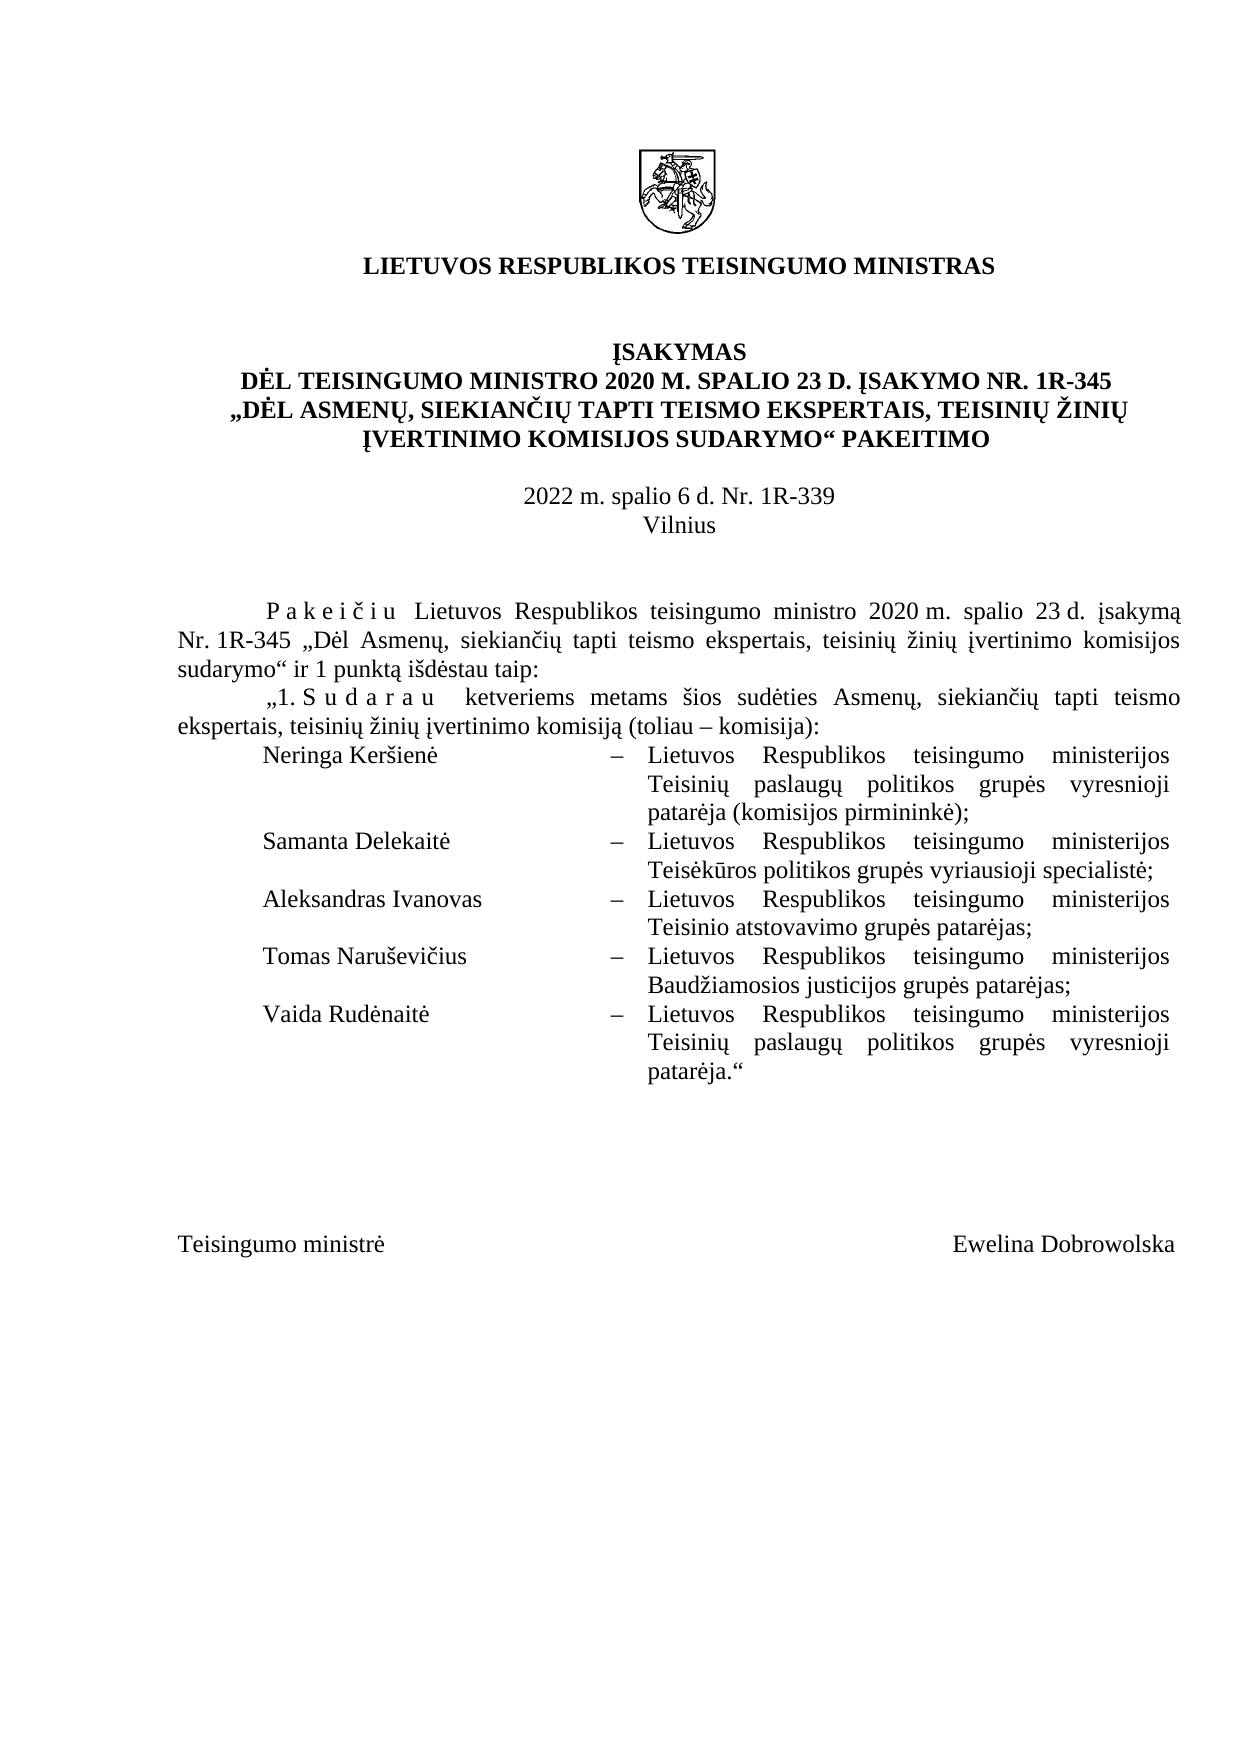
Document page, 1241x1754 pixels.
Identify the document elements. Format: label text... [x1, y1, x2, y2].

table_cell – [599, 999, 636, 1114]
text DĖL TEISINGUMO MINISTRO 2020 M. SPALIO 23 D. ĮSAKYMO NR. 1R-345 [177, 366, 1181, 395]
text LIETUVOS RESPUBLIKOS TEISINGUMO MINISTRAS [177, 251, 1181, 280]
text 2022 m. spalio 6 d. Nr. 1R-339 [177, 481, 1181, 510]
text Pakeičiu Lietuvos Respublikos teisingumo ministro 2020 m. spalio 23 d. įsakymą Nr. 1R-345 „Dėl Asmenų, siekiančių tapti teismo ekspertais, teisinių žinių įvertinimo komisijos sudarymo“ ir 1 punktą išdėstau taip: [177, 596, 1181, 682]
text Įsakymas [177, 337, 1181, 366]
text „1. Sudarau ketveriems metams šios sudėties Asmenų, siekiančių tapti teismo ekspertais, teisinių žinių įvertinimo komisiją (toliau – komisija): [177, 682, 1181, 740]
table_header – – [599, 740, 636, 884]
table_cell – [599, 884, 636, 941]
table_header Neringa Keršienė Samanta Delekaitė [251, 740, 599, 884]
table_cell Lietuvos Respublikos teisingumo ministerijos Teisinio atstovavimo grupės patarėjas; [636, 884, 1181, 941]
table_header Lietuvos Respublikos teisingumo ministerijos Teisinių paslaugų politikos grupės vyresnioji patarėja (komisijos pirmininkė); Lietuvos Respublikos teisingumo ministerijos Teisėkūros politikos grupės vyriausioji specialistė; [636, 740, 1181, 884]
table_cell – [599, 941, 636, 999]
text „DĖL ASMENŲ, SIEKIANČIŲ TAPTI TEISMO EKSPERTAIS, TEISINIŲ ŽINIŲ ĮVERTINIMO KOMISIJOS SUDARYMO“ PAKEITIMO [177, 395, 1181, 452]
table_cell Lietuvos Respublikos teisingumo ministerijos Teisinių paslaugų politikos grupės vyresnioji patarėja.“ [636, 999, 1181, 1114]
table_cell Tomas Naruševičius [251, 941, 599, 999]
text Vilnius [177, 510, 1181, 539]
text Teisingumo ministrė Ewelina Dobrowolska [177, 1229, 1181, 1257]
table_cell Aleksandras Ivanovas [251, 884, 599, 941]
table_cell Lietuvos Respublikos teisingumo ministerijos Baudžiamosios justicijos grupės patarėjas; [636, 941, 1181, 999]
table_cell Vaida Rudėnaitė [251, 999, 599, 1114]
